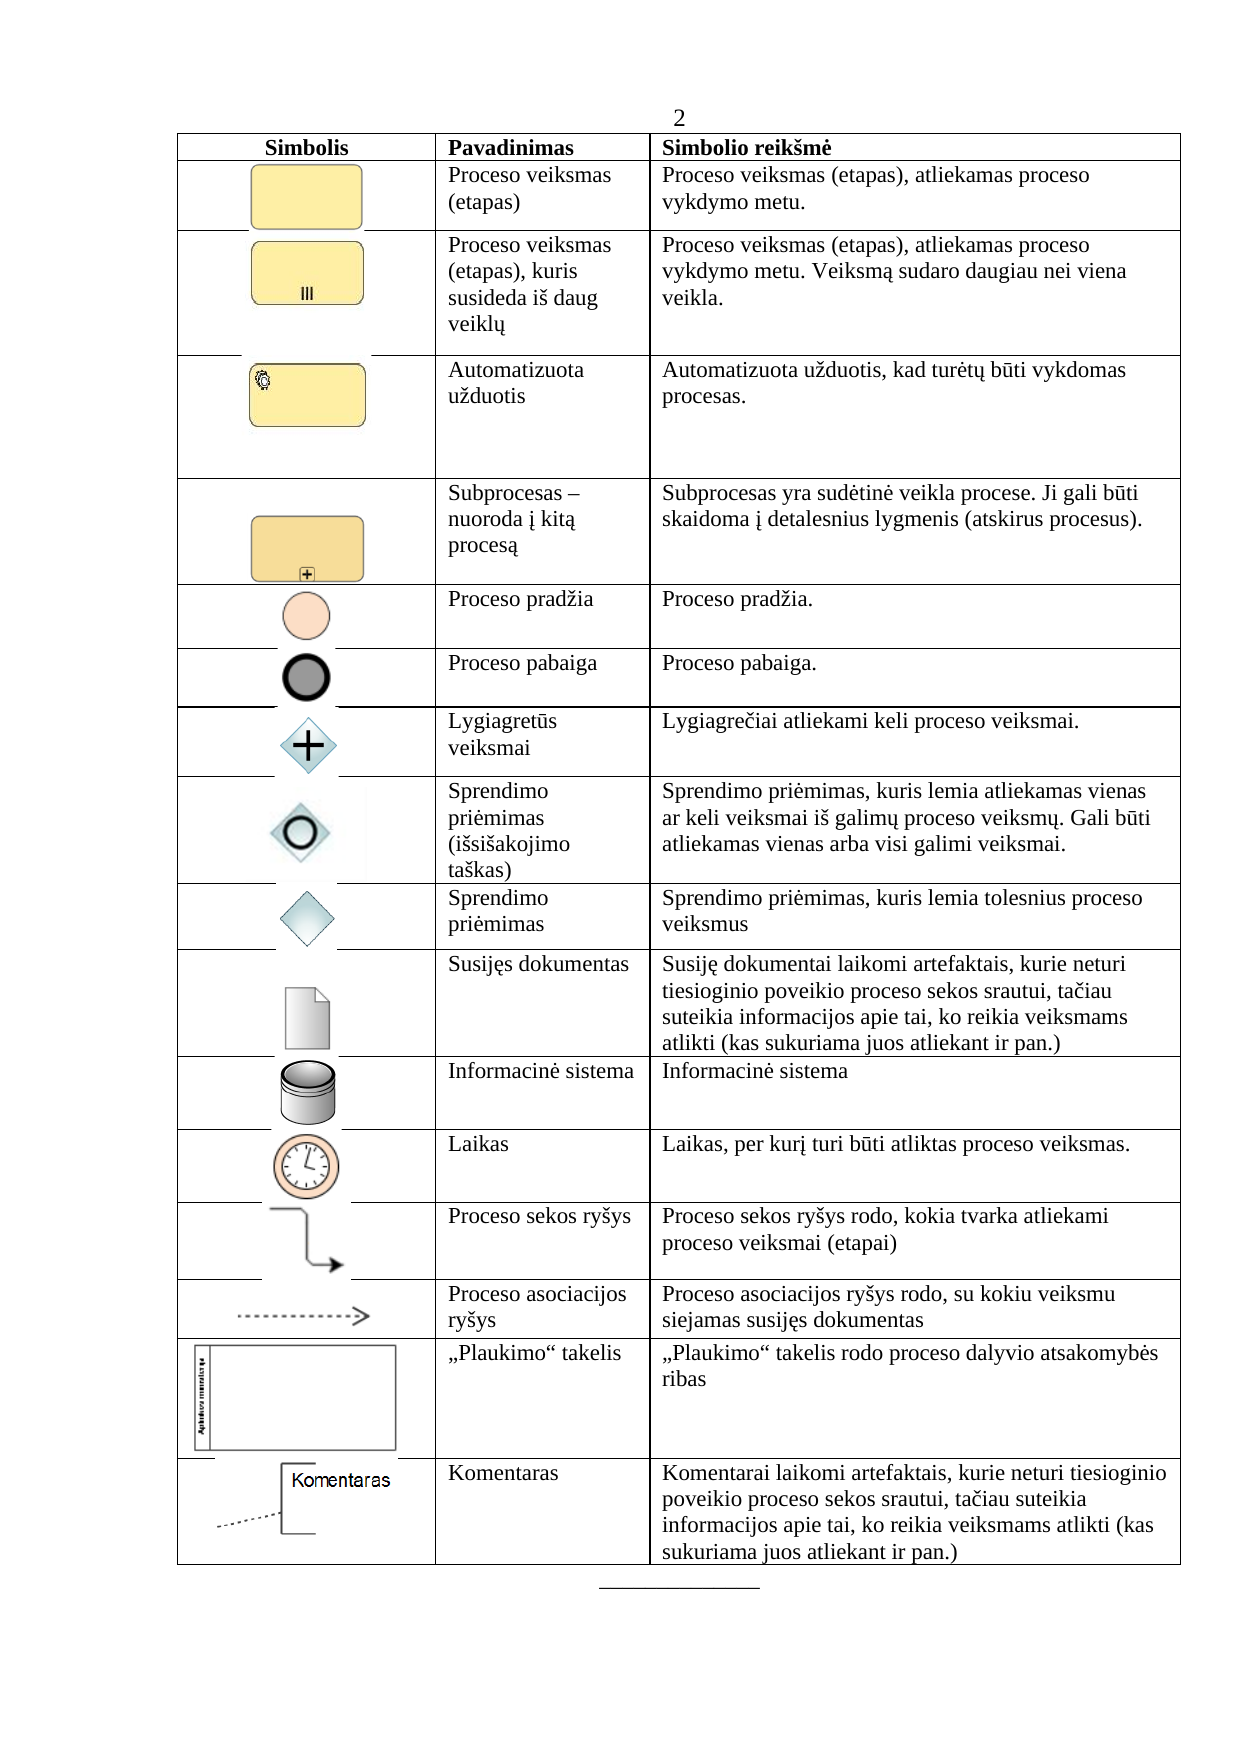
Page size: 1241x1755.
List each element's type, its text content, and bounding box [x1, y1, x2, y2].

table_cell Proceso pradžia [436, 585, 649, 647]
table_cell [178, 1057, 274, 1129]
table_cell [376, 1280, 435, 1338]
table_cell Subprocesas – nuoroda į kitą procesą [436, 479, 649, 584]
table_cell Automatizuota užduotis [436, 356, 649, 477]
table_cell [369, 231, 435, 354]
table_cell [178, 585, 275, 647]
table_cell Komentarai laikomi artefaktais, kurie neturi tiesioginio poveikio proceso sekos srautui, tačiau suteikia informacijos apie tai, ko reikia veiksmams atlikti (kas sukuriama juos atliekant ir pan.) [651, 1459, 1180, 1564]
table_header Simbolio reikšmė [651, 134, 1180, 160]
table_cell Informacinė sistema [651, 1057, 1180, 1129]
table_cell [178, 1203, 262, 1279]
table_cell [178, 1280, 237, 1338]
table_cell Sprendimo priėmimas [436, 884, 649, 949]
table_cell [365, 161, 435, 230]
table_cell [342, 1130, 435, 1202]
table_cell [178, 479, 435, 584]
table_cell Sprendimo priėmimas (išsišakojimo taškas) [436, 777, 649, 883]
table_cell Komentaras [436, 1459, 649, 1564]
table_cell Proceso asociacijos ryšys rodo, su kokiu veiksmu siejamas susijęs dokumentas [651, 1280, 1180, 1338]
table_cell Proceso pabaiga. [651, 649, 1180, 706]
table_cell Proceso asociacijos ryšys [436, 1280, 649, 1338]
table_cell [351, 1203, 435, 1279]
table_cell [372, 356, 435, 477]
table_cell „Plaukimo“ takelis [436, 1339, 649, 1458]
table_cell [178, 649, 277, 706]
table_cell Proceso pradžia. [651, 585, 1180, 647]
table_cell Informacinė sistema [436, 1057, 649, 1129]
table_cell Proceso veiksmas (etapas), atliekamas proceso vykdymo metu. Veiksmą sudaro daugiau nei viena veikla. [651, 231, 1180, 354]
table_cell [178, 950, 435, 1056]
table_cell Susijęs dokumentas [436, 950, 649, 1056]
table_cell Automatizuota užduotis, kad turėtų būti vykdomas procesas. [651, 356, 1180, 477]
table_cell [178, 161, 248, 230]
table_cell „Plaukimo“ takelis rodo proceso dalyvio atsakomybės ribas [651, 1339, 1180, 1458]
table_cell [178, 884, 276, 949]
text ______________ [177, 1565, 1181, 1592]
table_cell Laikas, per kurį turi būti atliktas proceso veiksmas. [651, 1130, 1180, 1202]
table_cell [178, 231, 244, 354]
table_cell [178, 708, 274, 776]
table_cell Susiję dokumentai laikomi artefaktais, kurie neturi tiesioginio poveikio proceso sekos srautui, tačiau suteikia informacijos apie tai, ko reikia veiksmams atlikti (kas sukuriama juos atliekant ir pan.) [651, 950, 1180, 1056]
table_cell Subprocesas yra sudėtinė veikla procese. Ji gali būti skaidoma į detalesnius lygmenis (atskirus procesus). [651, 479, 1180, 584]
table_cell [178, 777, 435, 883]
table_cell [178, 1130, 271, 1202]
table_cell Proceso veiksmas (etapas), atliekamas proceso vykdymo metu. [651, 161, 1180, 230]
table_header Simbolis [178, 134, 435, 160]
table_cell Lygiagrečiai atliekami keli proceso veiksmai. [651, 708, 1180, 776]
table_cell [402, 1339, 435, 1458]
table_cell Proceso sekos ryšys rodo, kokia tvarka atliekami proceso veiksmai (etapai) [651, 1203, 1180, 1279]
table_header Pavadinimas [436, 134, 649, 160]
table_cell [336, 649, 435, 706]
table_cell Laikas [436, 1130, 649, 1202]
table_cell [178, 1339, 189, 1458]
table_cell [337, 884, 435, 949]
table_cell Lygiagretūs veiksmai [436, 708, 649, 776]
table_cell Proceso sekos ryšys [436, 1203, 649, 1279]
table_cell Sprendimo priėmimas, kuris lemia tolesnius proceso veiksmus [651, 884, 1180, 949]
table_cell [339, 708, 435, 776]
table_cell [339, 1057, 435, 1129]
table_cell [338, 585, 435, 647]
table_cell Proceso pabaiga [436, 649, 649, 706]
table_cell Sprendimo priėmimas, kuris lemia atliekamas vienas ar keli veiksmai iš galimų proceso veiksmų. Gali būti atliekamas vienas arba visi galimi veiksmai. [651, 777, 1180, 883]
table_cell Proceso veiksmas (etapas) [436, 161, 649, 230]
table_cell [178, 1459, 435, 1564]
table_cell Proceso veiksmas (etapas), kuris susideda iš daug veiklų [436, 231, 649, 354]
table_cell [178, 356, 241, 477]
